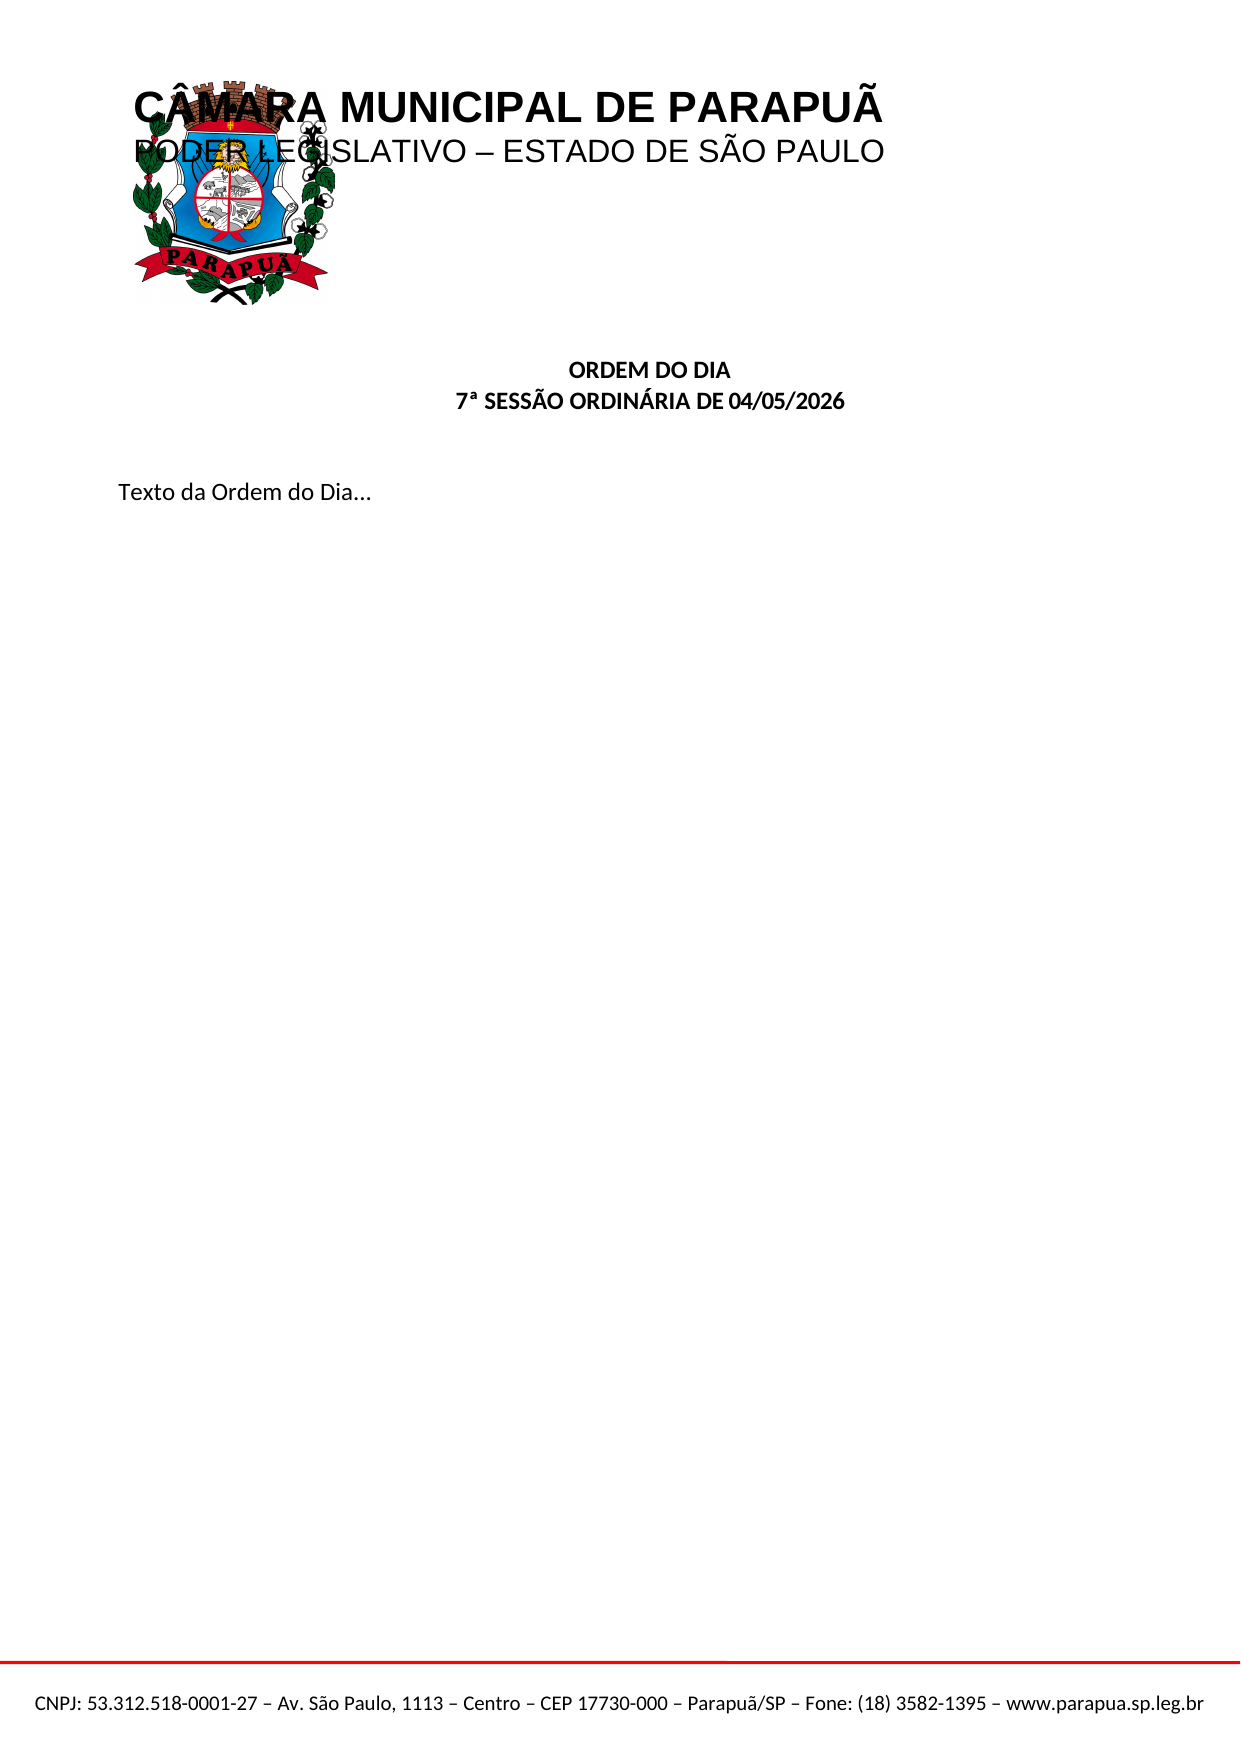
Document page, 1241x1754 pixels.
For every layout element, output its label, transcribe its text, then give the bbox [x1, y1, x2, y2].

title 7ª SESSÃO ORDINÁRIA DE 04/05/2026 [371, 385, 930, 415]
text Texto da Ordem do Dia... [118, 476, 1181, 507]
text ORDEM DO DIA [118, 354, 1181, 385]
picture [133, 81, 336, 305]
